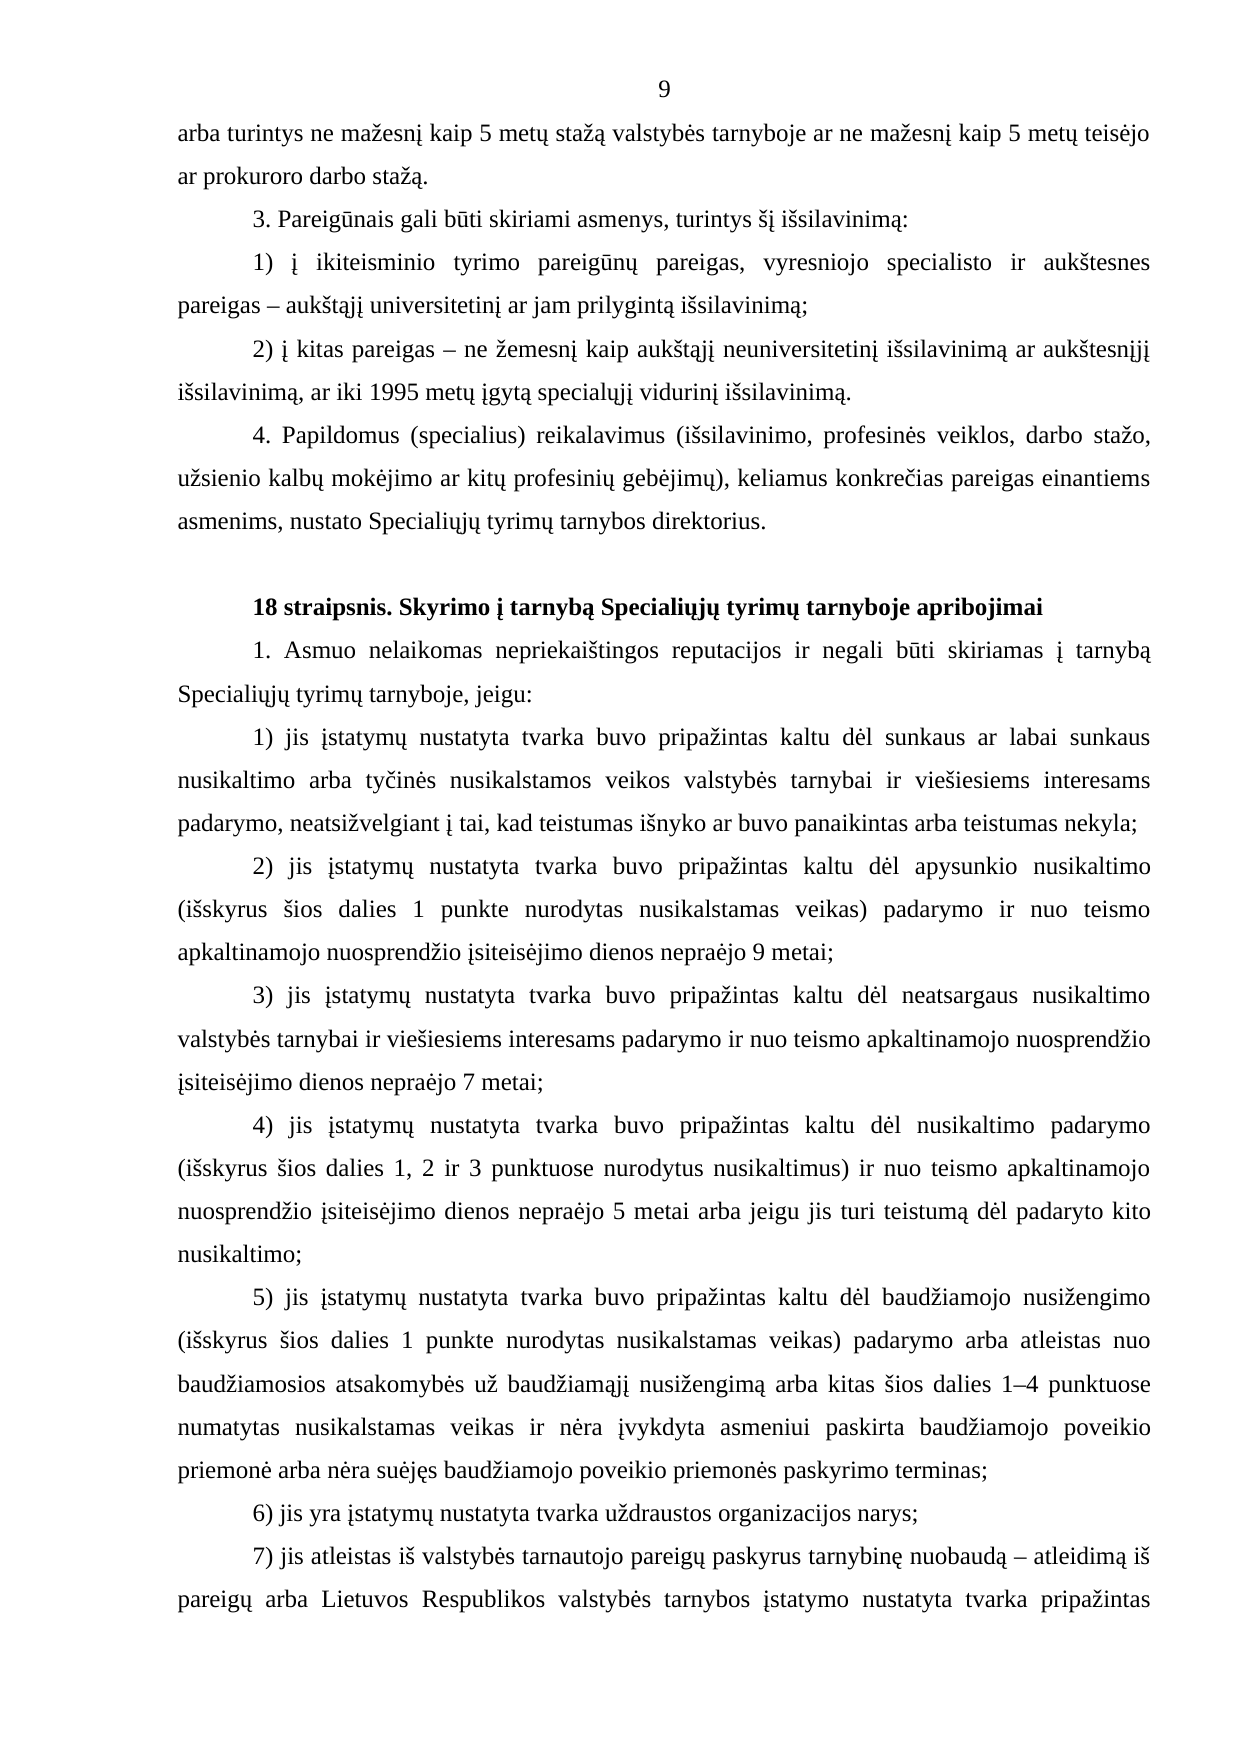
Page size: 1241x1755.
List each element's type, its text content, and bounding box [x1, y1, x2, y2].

text 2) į kitas pareigas – ne žemesnį kaip aukštąjį neuniversitetinį išsilavinimą ar aukštesnįjį išsilavinimą, ar iki 1995 metų įgytą specialųjį vidurinį išsilavinimą. [177, 334, 1152, 406]
text 1. Asmuo nelaikomas nepriekaištingos reputacijos ir negali būti skiriamas į tarnybą Specialiųjų tyrimų tarnyboje, jeigu: [177, 636, 1152, 707]
text 4. Papildomus (specialius) reikalavimus (išsilavinimo, profesinės veiklos, darbo stažo, užsienio kalbų mokėjimo ar kitų profesinių gebėjimų), keliamus konkrečias pareigas einantiems asmenims, nustato Specialiųjų tyrimų tarnybos direktorius. [177, 420, 1152, 535]
text 7) jis atleistas iš valstybės tarnautojo pareigų paskyrus tarnybinę nuobaudą – atleidimą iš pareigų arba Lietuvos Respublikos valstybės tarnybos įstatymo nustatyta tvarka pripažintas [177, 1541, 1152, 1613]
text 5) jis įstatymų nustatyta tvarka buvo pripažintas kaltu dėl baudžiamojo nusižengimo (išskyrus šios dalies 1 punkte nurodytas nusikalstamas veikas) padarymo arba atleistas nuo baudžiamosios atsakomybės už baudžiamąjį nusižengimą arba kitas šios dalies 1–4 punktuose numatytas nusikalstamas veikas ir nėra įvykdyta asmeniui paskirta baudžiamojo poveikio priemonė arba nėra suėjęs baudžiamojo poveikio priemonės paskyrimo terminas; [177, 1282, 1152, 1484]
text 3) jis įstatymų nustatyta tvarka buvo pripažintas kaltu dėl neatsargaus nusikaltimo valstybės tarnybai ir viešiesiems interesams padarymo ir nuo teismo apkaltinamojo nuosprendžio įsiteisėjimo dienos nepraėjo 7 metai; [177, 981, 1152, 1096]
text 1) jis įstatymų nustatyta tvarka buvo pripažintas kaltu dėl sunkaus ar labai sunkaus nusikaltimo arba tyčinės nusikalstamos veikos valstybės tarnybai ir viešiesiems interesams padarymo, neatsižvelgiant į tai, kad teistumas išnyko ar buvo panaikintas arba teistumas nekyla; [177, 722, 1152, 837]
text 2) jis įstatymų nustatyta tvarka buvo pripažintas kaltu dėl apysunkio nusikaltimo (išskyrus šios dalies 1 punkte nurodytas nusikalstamas veikas) padarymo ir nuo teismo apkaltinamojo nuosprendžio įsiteisėjimo dienos nepraėjo 9 metai; [177, 851, 1152, 966]
text 3. Pareigūnais gali būti skiriami asmenys, turintys šį išsilavinimą: [177, 204, 1152, 233]
text 18 straipsnis. Skyrimo į tarnybą Specialiųjų tyrimų tarnyboje apribojimai [177, 592, 1152, 621]
text 6) jis yra įstatymų nustatyta tvarka uždraustos organizacijos narys; [177, 1498, 1152, 1527]
text arba turintys ne mažesnį kaip 5 metų stažą valstybės tarnyboje ar ne mažesnį kaip 5 metų teisėjo ar prokuroro darbo stažą. [177, 118, 1152, 190]
text 1) į ikiteisminio tyrimo pareigūnų pareigas, vyresniojo specialisto ir aukštesnes pareigas – aukštąjį universitetinį ar jam prilygintą išsilavinimą; [177, 247, 1152, 319]
text 4) jis įstatymų nustatyta tvarka buvo pripažintas kaltu dėl nusikaltimo padarymo (išskyrus šios dalies 1, 2 ir 3 punktuose nurodytus nusikaltimus) ir nuo teismo apkaltinamojo nuosprendžio įsiteisėjimo dienos nepraėjo 5 metai arba jeigu jis turi teistumą dėl padaryto kito nusikaltimo; [177, 1110, 1152, 1268]
